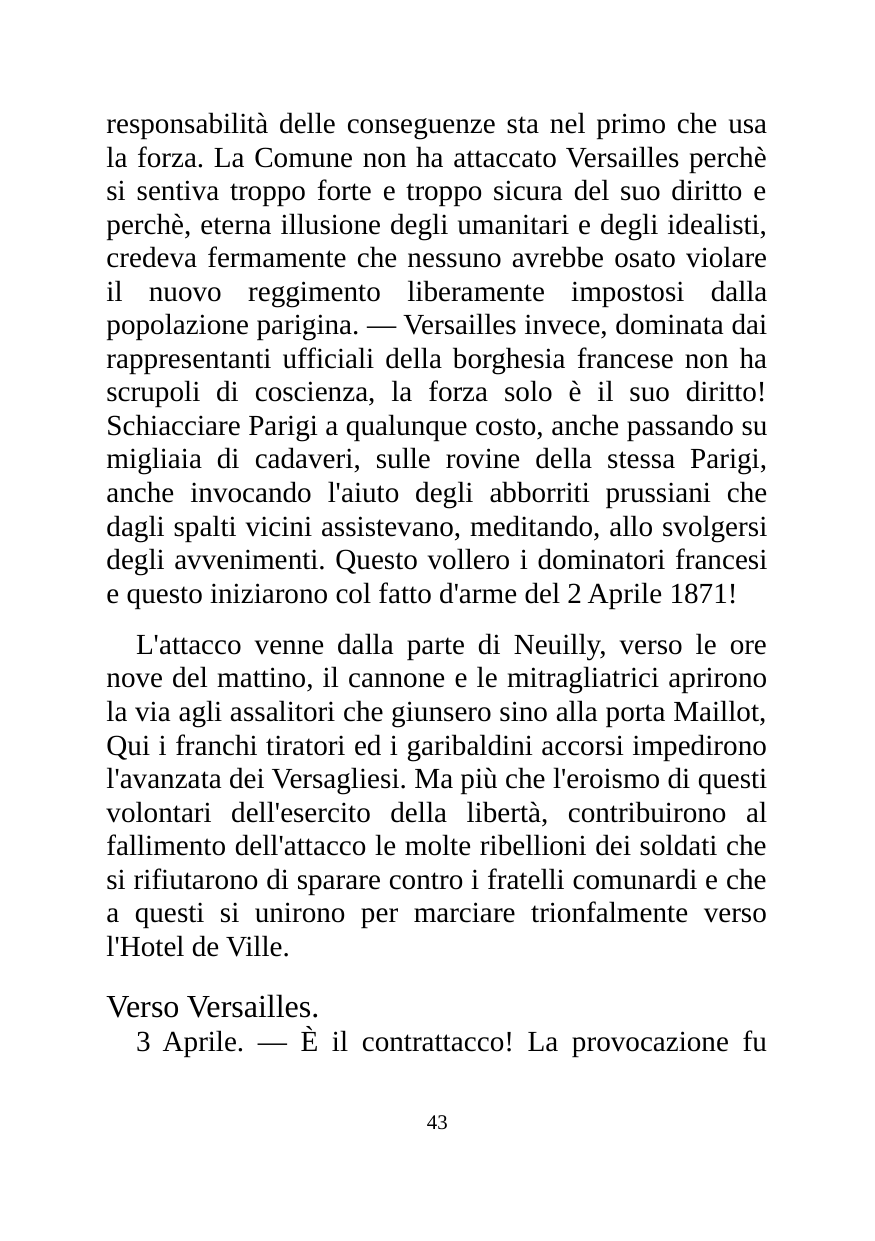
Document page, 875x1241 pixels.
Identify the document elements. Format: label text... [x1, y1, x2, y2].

text 3 Aprile. — È il contrattacco! La provocazione fu [106, 1024, 768, 1058]
text L'attacco venne dalla parte di Neuilly, verso le ore nove del mattino, il cannone e le mitragliatrici aprirono la via agli assalitori che giunsero sino alla porta Maillot, Qui i franchi tiratori ed i garibaldini accorsi impedirono l'avanzata dei Versagliesi. Ma più che l'eroismo di questi volontari dell'esercito della libertà, contribuirono al fallimento dell'attacco le molte ribellioni dei soldati che si rifiutarono di sparare contro i fratelli comunardi e che a questi si unirono per marciare trionfalmente verso l'Hotel de Ville. [106, 627, 768, 962]
text responsabilità delle conseguenze sta nel primo che usa la forza. La Comune non ha attaccato Versailles perchè si sentiva troppo forte e troppo sicura del suo diritto e perchè, eterna illusione degli umanitari e degli idealisti, credeva fermamente che nessuno avrebbe osato violare il nuovo reggimento liberamente impostosi dalla popolazione parigina. — Versailles invece, dominata dai rappresentanti ufficiali della borghesia francese non ha scrupoli di coscienza, la forza solo è il suo diritto! Schiacciare Parigi a qualunque costo, anche passando su migliaia di cadaveri, sulle rovine della stessa Parigi, anche invocando l'aiuto degli abborriti prussiani che dagli spalti vicini assistevano, meditando, allo svolgersi degli avvenimenti. Questo vollero i dominatori francesi e questo iniziarono col fatto d'arme del 2 Aprile 1871! [106, 106, 768, 609]
subtitle Verso Versailles. [106, 987, 768, 1024]
